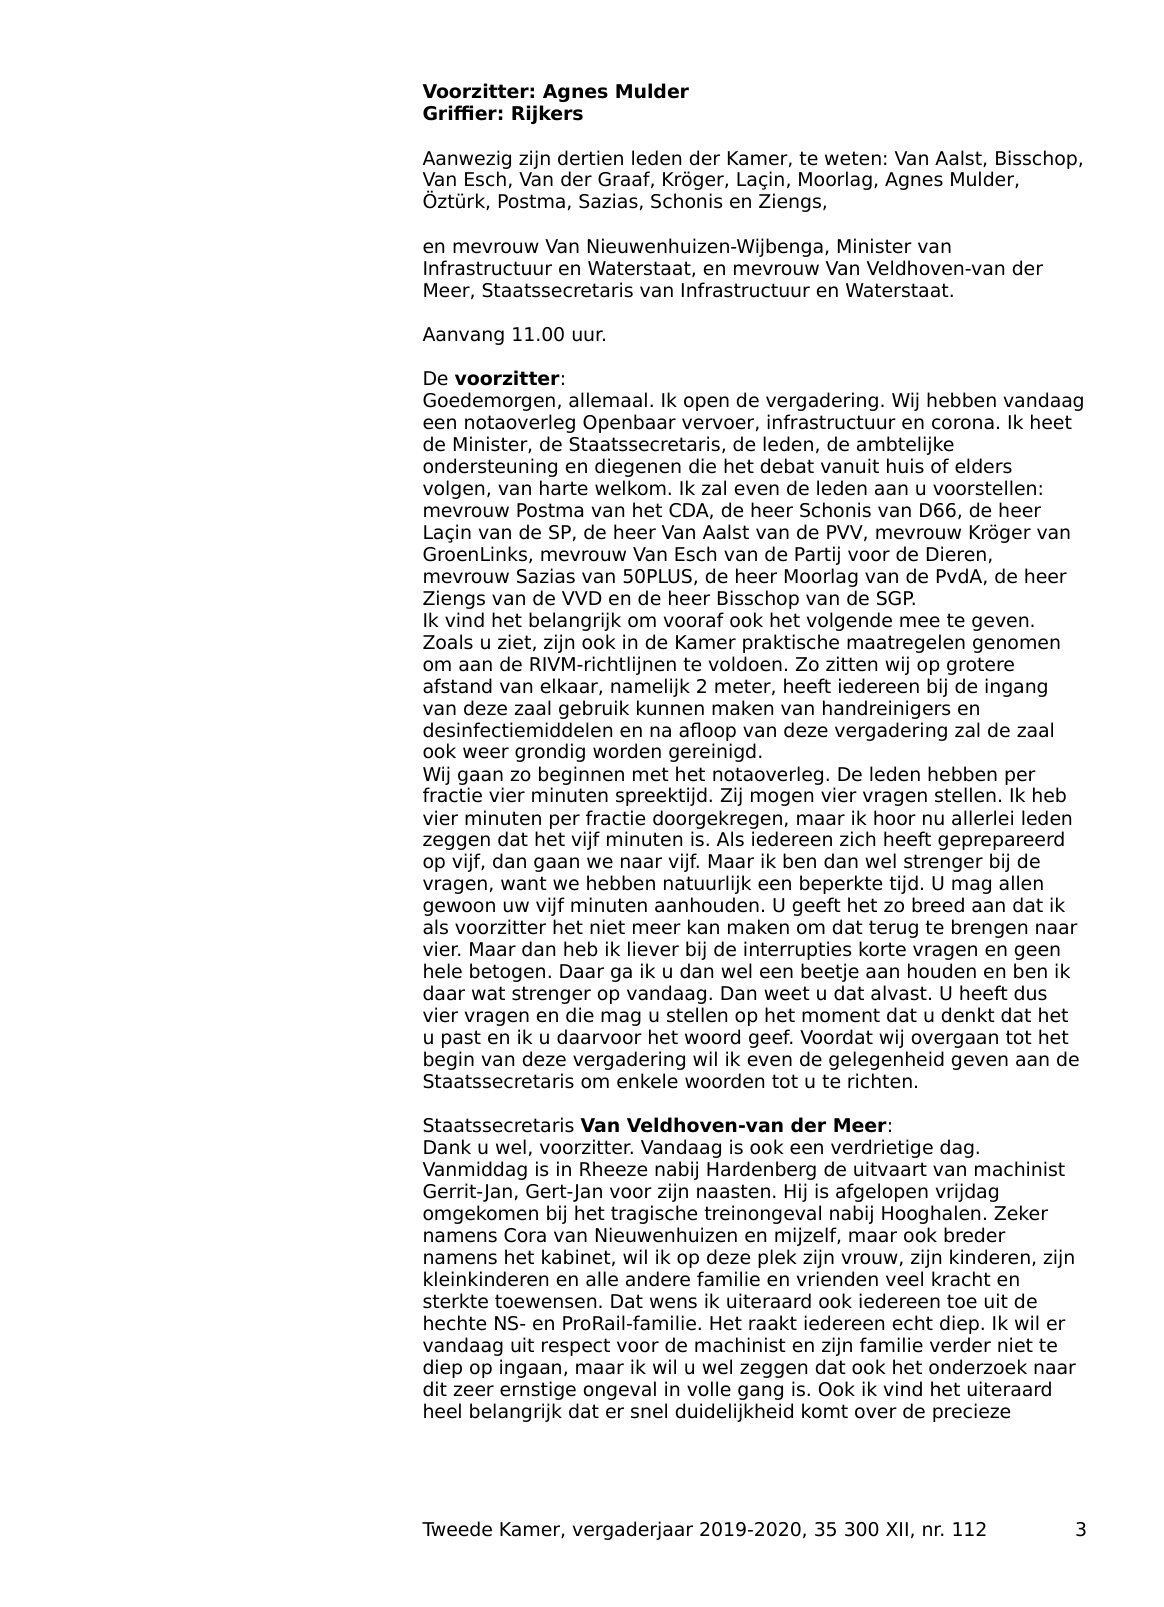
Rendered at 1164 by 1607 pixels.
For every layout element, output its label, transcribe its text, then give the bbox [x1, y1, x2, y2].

text Ik vind het belangrijk om vooraf ook het volgende mee te geven. Zoals u ziet, zijn ook in de Kamer praktische maatregelen genomen om aan de RIVM-richtlijnen te voldoen. Zo zitten wij op grotere afstand van elkaar, namelijk 2 meter, heeft iedereen bij de ingang van deze zaal gebruik kunnen maken van handreinigers en desinfectiemiddelen en na afloop van deze vergadering zal de zaal ook weer grondig worden gereinigd. [422, 609, 1087, 763]
text en mevrouw Van Nieuwenhuizen-Wijbenga, Minister van Infrastructuur en Waterstaat, en mevrouw Van Veldhoven-van der Meer, Staatssecretaris van Infrastructuur en Waterstaat. [422, 236, 1087, 301]
text Dank u wel, voorzitter. Vandaag is ook een verdrietige dag. Vanmiddag is in Rheeze nabij Hardenberg de uitvaart van machinist Gerrit-Jan, Gert-Jan voor zijn naasten. Hij is afgelopen vrijdag omgekomen bij het tragische treinongeval nabij Hooghalen. Zeker namens Cora van Nieuwenhuizen en mijzelf, maar ook breder namens het kabinet, wil ik op deze plek zijn vrouw, zijn kinderen, zijn kleinkinderen en alle andere familie en vrienden veel kracht en sterkte toewensen. Dat wens ik uiteraard ook iedereen toe uit de hechte NS- en ProRail-familie. Het raakt iedereen echt diep. Ik wil er vandaag uit respect voor de machinist en zijn familie verder niet te diep op ingaan, maar ik wil u wel zeggen dat ook het onderzoek naar dit zeer ernstige ongeval in volle gang is. Ook ik vind het uiteraard heel belangrijk dat er snel duidelijkheid komt over de precieze [422, 1137, 1087, 1423]
text Griffier: Rijkers [422, 103, 1087, 125]
text De voorzitter: [422, 368, 1087, 390]
text Staatssecretaris Van Veldhoven-van der Meer: [422, 1115, 1087, 1137]
text Goedemorgen, allemaal. Ik open de vergadering. Wij hebben vandaag een notaoverleg Openbaar vervoer, infrastructuur en corona. Ik heet de Minister, de Staatssecretaris, de leden, de ambtelijke ondersteuning en diegenen die het debat vanuit huis of elders volgen, van harte welkom. Ik zal even de leden aan u voorstellen: mevrouw Postma van het CDA, de heer Schonis van D66, de heer Laçin van de SP, de heer Van Aalst van de PVV, mevrouw Kröger van GroenLinks, mevrouw Van Esch van de Partij voor de Dieren, mevrouw Sazias van 50PLUS, de heer Moorlag van de PvdA, de heer Ziengs van de VVD en de heer Bisschop van de SGP. [422, 390, 1087, 609]
text Aanvang 11.00 uur. [422, 324, 1087, 346]
text Aanwezig zijn dertien leden der Kamer, te weten: Van Aalst, Bisschop, Van Esch, Van der Graaf, Kröger, Laçin, Moorlag, Agnes Mulder, Öztürk, Postma, Sazias, Schonis en Ziengs, [422, 147, 1087, 213]
text Voorzitter: Agnes Mulder [422, 81, 1087, 103]
text Wij gaan zo beginnen met het notaoverleg. De leden hebben per fractie vier minuten spreektijd. Zij mogen vier vragen stellen. Ik heb vier minuten per fractie doorgekregen, maar ik hoor nu allerlei leden zeggen dat het vijf minuten is. Als iedereen zich heeft geprepareerd op vijf, dan gaan we naar vijf. Maar ik ben dan wel strenger bij de vragen, want we hebben natuurlijk een beperkte tijd. U mag allen gewoon uw vijf minuten aanhouden. U geeft het zo breed aan dat ik als voorzitter het niet meer kan maken om dat terug te brengen naar vier. Maar dan heb ik liever bij de interrupties korte vragen en geen hele betogen. Daar ga ik u dan wel een beetje aan houden en ben ik daar wat strenger op vandaag. Dan weet u dat alvast. U heeft dus vier vragen en die mag u stellen op het moment dat u denkt dat het u past en ik u daarvoor het woord geef. Voordat wij overgaan tot het begin van deze vergadering wil ik even de gelegenheid geven aan de Staatssecretaris om enkele woorden tot u te richten. [422, 763, 1087, 1093]
